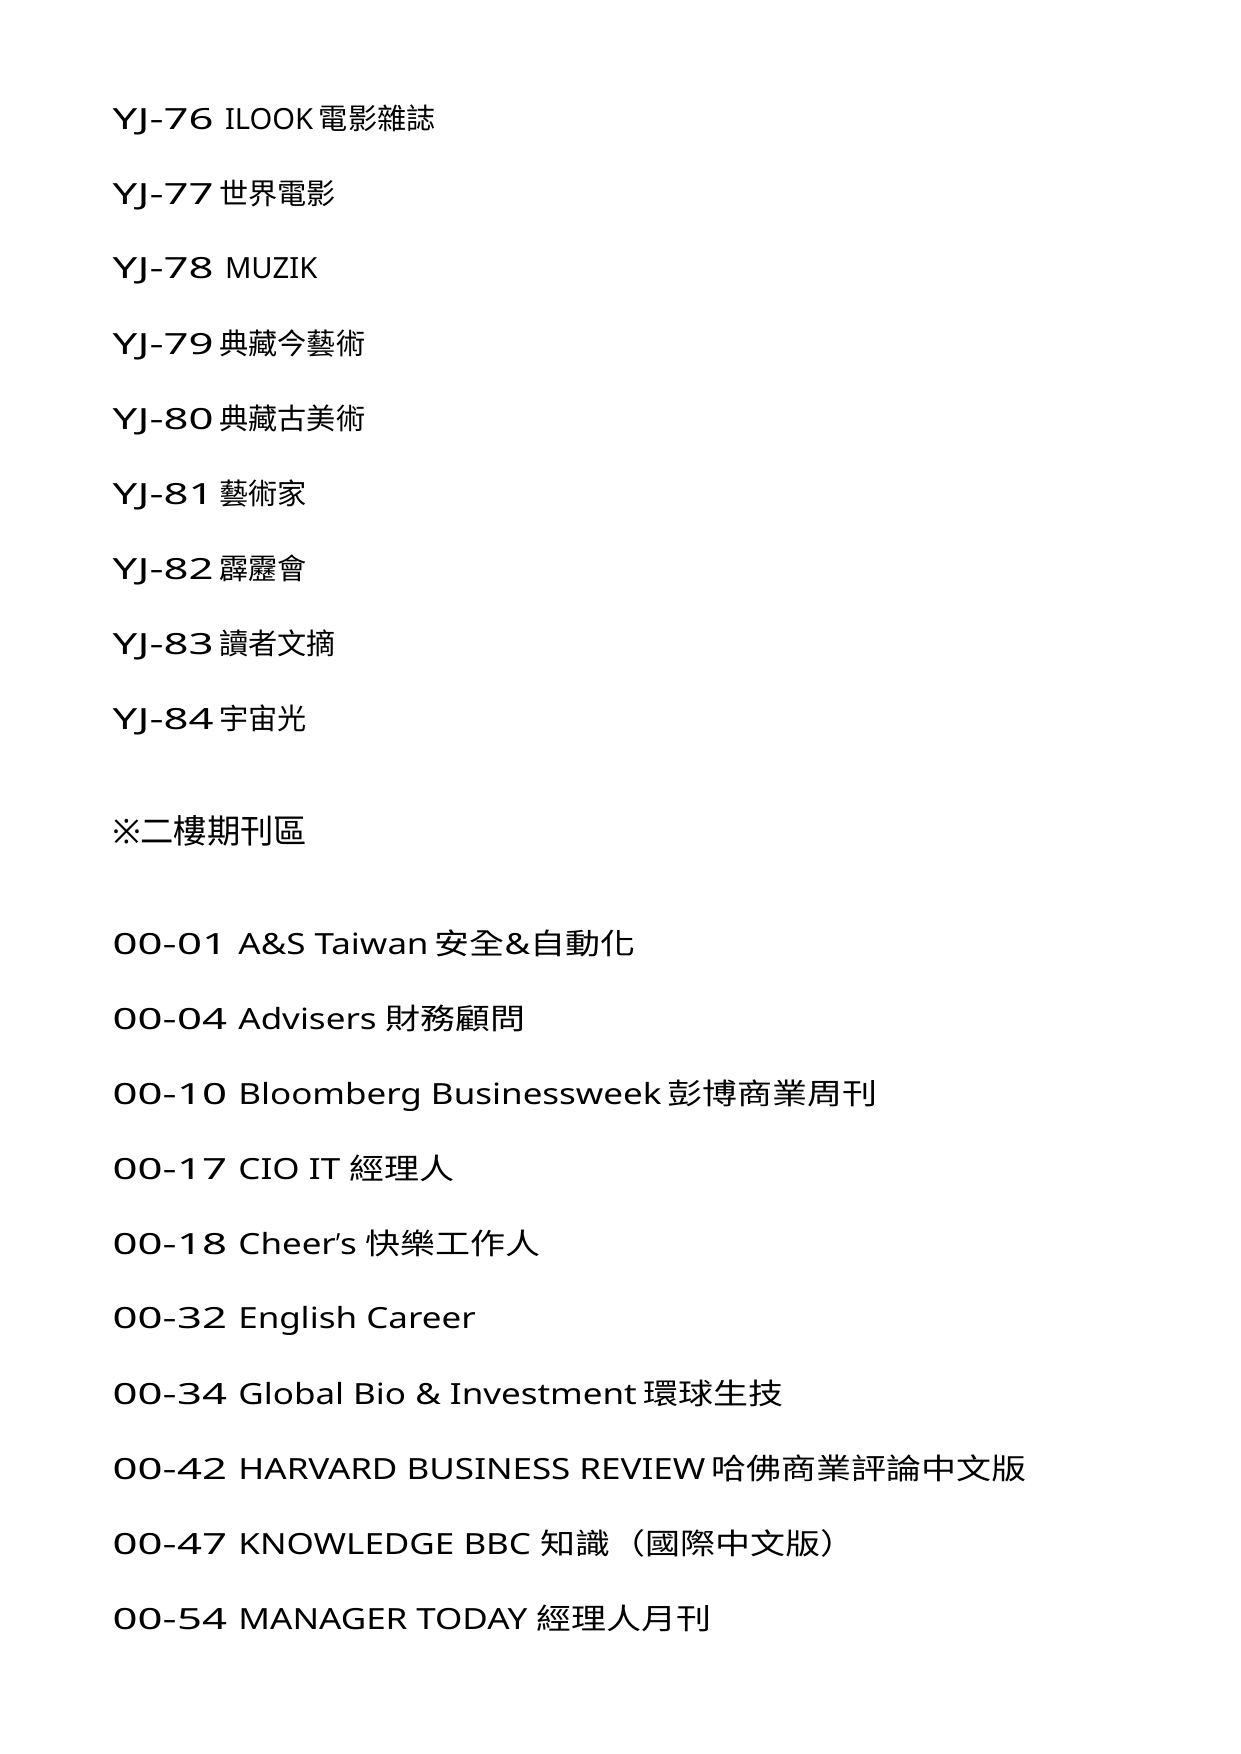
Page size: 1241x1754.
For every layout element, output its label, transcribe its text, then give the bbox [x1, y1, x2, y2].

text 00-54 MANAGER TODAY 經理人月刊 [112, 1579, 1200, 1654]
text YJ-78 MUZIK [112, 229, 1200, 304]
text YJ-77世界電影 [112, 154, 1200, 229]
text ※二樓期刊區 [112, 792, 1200, 867]
text YJ-76 ILOOK電影雜誌 [112, 79, 1200, 154]
text YJ-80典藏古美術 [112, 379, 1200, 454]
text 00-42 HARVARD BUSINESS REVIEW哈佛商業評論中文版 [112, 1429, 1200, 1504]
text YJ-83讀者文摘 [112, 604, 1200, 679]
text YJ-81藝術家 [112, 454, 1200, 529]
text 00-32 English Career [112, 1279, 1200, 1354]
text 00-17 CIO IT 經理人 [112, 1129, 1200, 1204]
text YJ-84宇宙光 [112, 679, 1200, 754]
text 00-04 Advisers 財務顧問 [112, 979, 1200, 1054]
text 00-34 Global Bio & Investment環球生技 [112, 1354, 1200, 1429]
text 00-18 Cheer’s 快樂工作人 [112, 1204, 1200, 1279]
text 00-47 KNOWLEDGE BBC 知識（國際中文版） [112, 1504, 1200, 1579]
text 00-01 A&S Taiwan安全&自動化 [112, 904, 1200, 979]
text YJ-82霹靂會 [112, 529, 1200, 604]
text 00-10 Bloomberg Businessweek彭博商業周刊 [112, 1054, 1200, 1129]
text YJ-79典藏今藝術 [112, 304, 1200, 379]
